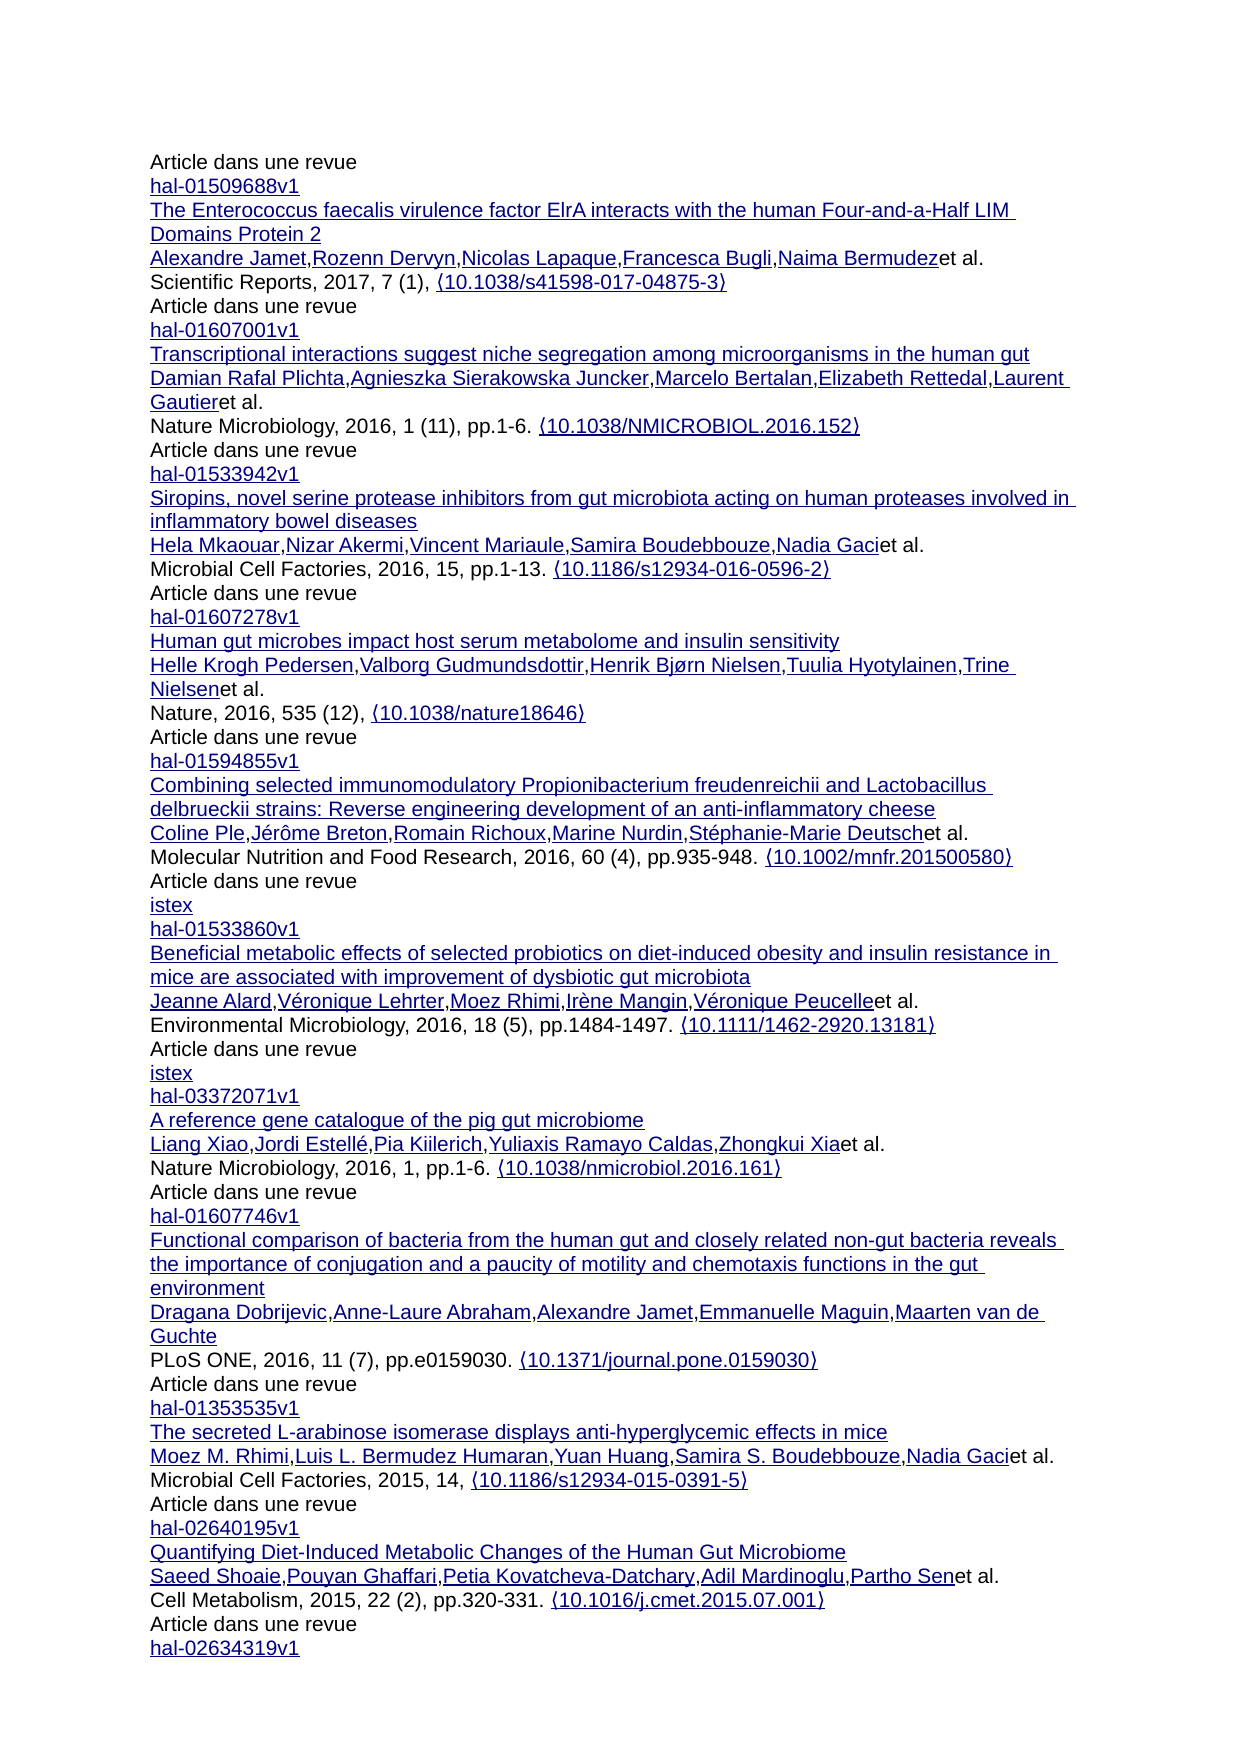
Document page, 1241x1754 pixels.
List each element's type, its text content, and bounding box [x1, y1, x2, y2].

table_cell Functional comparison of bacteria from the human gut and closely related non-gut bacteria reveals the importance of conjugation and a paucity of motility and chemotaxis functions in the gut environment Dragana Dobrijevic,Anne-Laure Abraham,Alexandre Jamet,Emmanuelle Maguin,Maarten van de Guchte PLoS ONE, 2016, 11 (7), pp.e0159030. ⟨10.1371/journal.pone.0159030⟩ Article dans une revue hal-01353535v1 [150, 1228, 1090, 1420]
table_cell Beneficial metabolic effects of selected probiotics on diet-induced obesity and insulin resistance in mice are associated with improvement of dysbiotic gut microbiota Jeanne Alard,Véronique Lehrter,Moez Rhimi,Irène Mangin,Véronique Peucelleet al. Environmental Microbiology, 2016, 18 (5), pp.1484-1497. ⟨10.1111/1462-2920.13181⟩ Article dans une revue istex hal-03372071v1 [150, 941, 1090, 1108]
table_cell Siropins, novel serine protease inhibitors from gut microbiota acting on human proteases involved in inflammatory bowel diseases Hela Mkaouar,Nizar Akermi,Vincent Mariaule,Samira Boudebbouze,Nadia Gaciet al. Microbial Cell Factories, 2016, 15, pp.1-13. ⟨10.1186/s12934-016-0596-2⟩ Article dans une revue hal-01607278v1 [150, 485, 1090, 629]
table_cell Transcriptional interactions suggest niche segregation among microorganisms in the human gut Damian Rafal Plichta,Agnieszka Sierakowska Juncker,Marcelo Bertalan,Elizabeth Rettedal,Laurent Gautieret al. Nature Microbiology, 2016, 1 (11), pp.1-6. ⟨10.1038/NMICROBIOL.2016.152⟩ Article dans une revue hal-01533942v1 [150, 342, 1090, 485]
table_cell Human gut microbes impact host serum metabolome and insulin sensitivity Helle Krogh Pedersen,Valborg Gudmundsdottir,Henrik Bjørn Nielsen,Tuulia Hyotylainen,Trine Nielsenet al. Nature, 2016, 535 (12), ⟨10.1038/nature18646⟩ Article dans une revue hal-01594855v1 [150, 629, 1090, 773]
table_cell The Enterococcus faecalis virulence factor ElrA interacts with the human Four-and-a-Half LIM Domains Protein 2 Alexandre Jamet,Rozenn Dervyn,Nicolas Lapaque,Francesca Bugli,Naima Bermudezet al. Scientific Reports, 2017, 7 (1), ⟨10.1038/s41598-017-04875-3⟩ Article dans une revue hal-01607001v1 [150, 198, 1090, 342]
table_cell Quantifying Diet-Induced Metabolic Changes of the Human Gut Microbiome Saeed Shoaie,Pouyan Ghaffari,Petia Kovatcheva-Datchary,Adil Mardinoglu,Partho Senet al. Cell Metabolism, 2015, 22 (2), pp.320-331. ⟨10.1016/j.cmet.2015.07.001⟩ Article dans une revue hal-02634319v1 [150, 1540, 1090, 1659]
table_cell The secreted L-arabinose isomerase displays anti-hyperglycemic effects in mice Moez M. Rhimi,Luis L. Bermudez Humaran,Yuan Huang,Samira S. Boudebbouze,Nadia Gaciet al. Microbial Cell Factories, 2015, 14, ⟨10.1186/s12934-015-0391-5⟩ Article dans une revue hal-02640195v1 [150, 1420, 1090, 1539]
table_cell Combining selected immunomodulatory Propionibacterium freudenreichii and Lactobacillus delbrueckii strains: Reverse engineering development of an anti-inflammatory cheese Coline Ple,Jérôme Breton,Romain Richoux,Marine Nurdin,Stéphanie-Marie Deutschet al. Molecular Nutrition and Food Research, 2016, 60 (4), pp.935-948. ⟨10.1002/mnfr.201500580⟩ Article dans une revue istex hal-01533860v1 [150, 773, 1090, 941]
table_cell A reference gene catalogue of the pig gut microbiome Liang Xiao,Jordi Estellé,Pia Kiilerich,Yuliaxis Ramayo Caldas,Zhongkui Xiaet al. Nature Microbiology, 2016, 1, pp.1-6. ⟨10.1038/nmicrobiol.2016.161⟩ Article dans une revue hal-01607746v1 [150, 1108, 1090, 1228]
table_cell Article dans une revue hal-01509688v1 [150, 150, 1090, 198]
